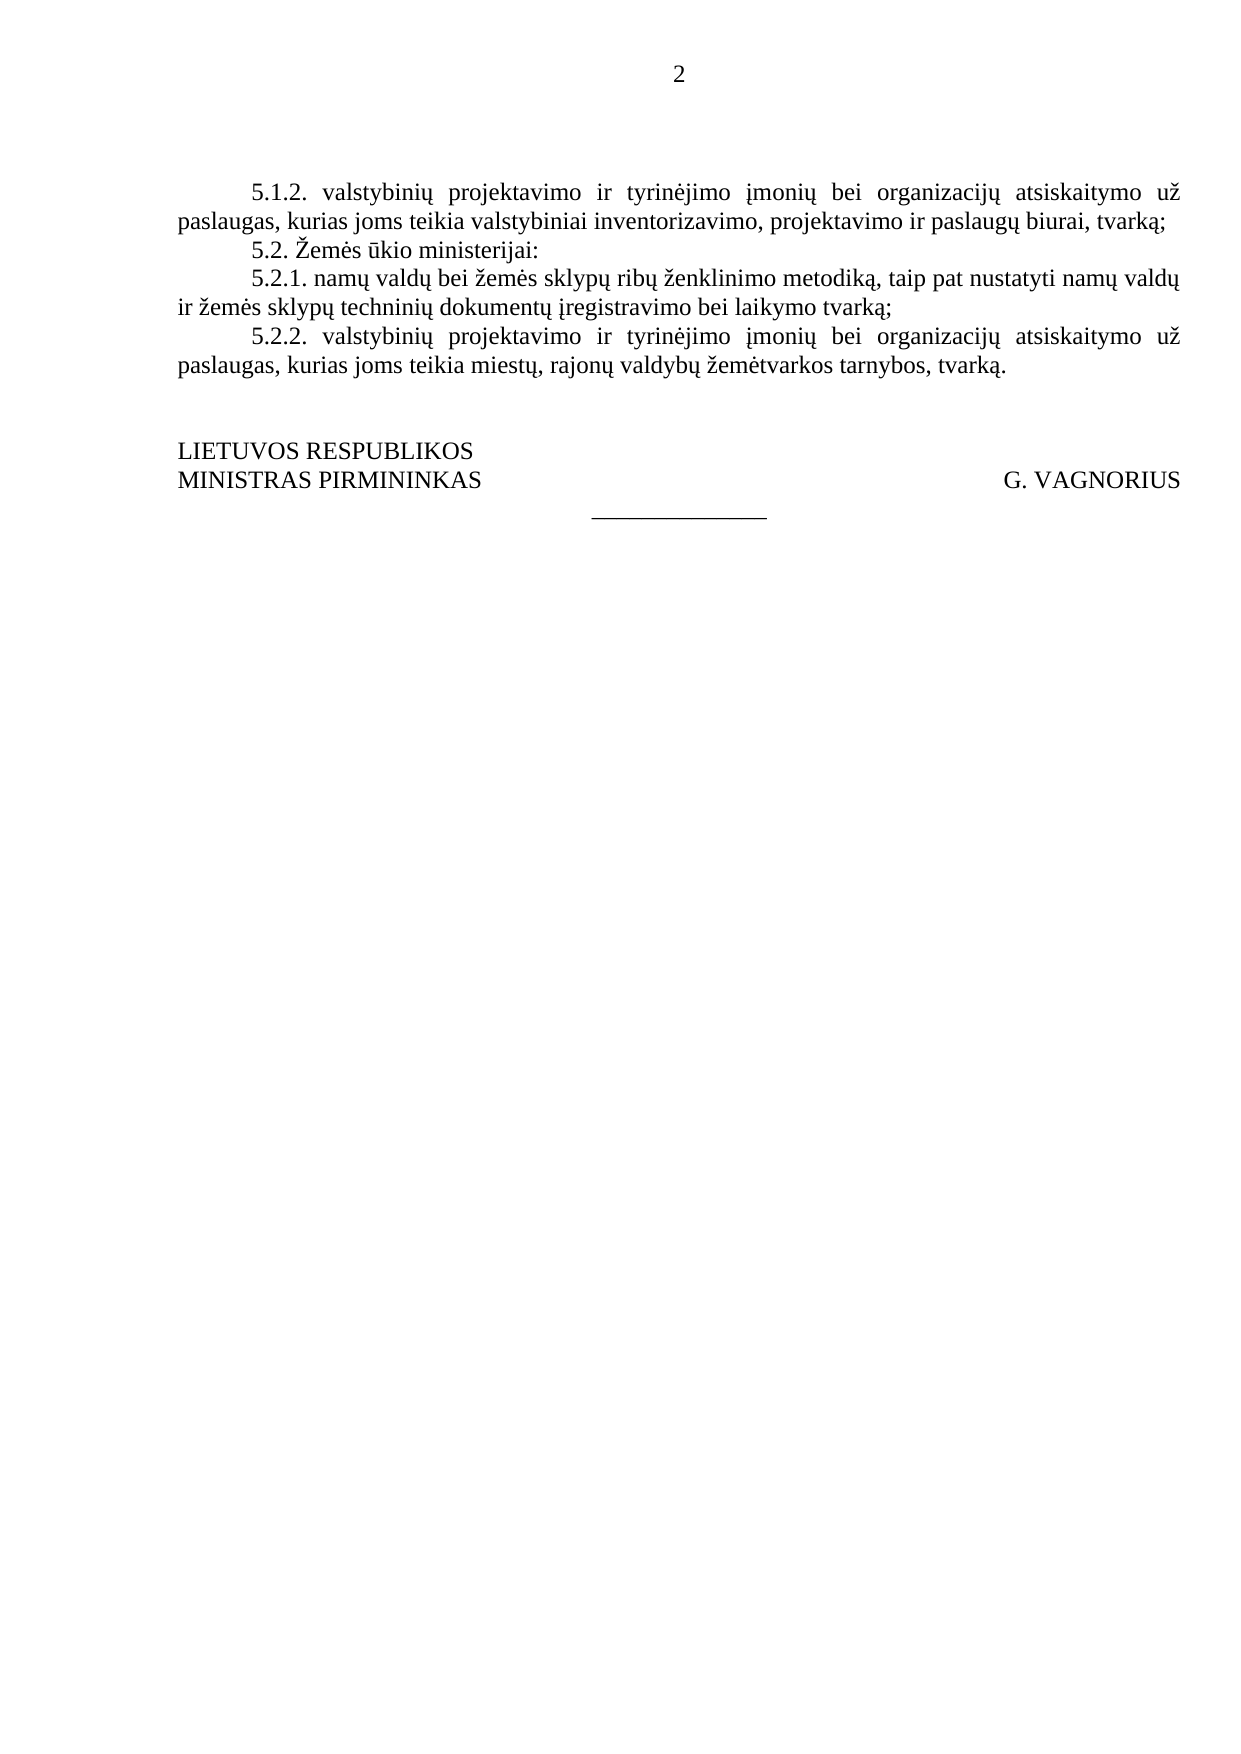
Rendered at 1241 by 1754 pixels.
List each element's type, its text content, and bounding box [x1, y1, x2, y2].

text 5.2.1. namų valdų bei žemės sklypų ribų ženklinimo metodiką, taip pat nustatyti namų valdų ir žemės sklypų techninių dokumentų įregistravimo bei laikymo tvarką; [177, 263, 1181, 321]
text 5.2.2. valstybinių projektavimo ir tyrinėjimo įmonių bei organizacijų atsiskaitymo už paslaugas, kurias joms teikia miestų, rajonų valdybų žemėtvarkos tarnybos, tvarką. [177, 321, 1181, 378]
text 5.2. Žemės ūkio ministerijai: [177, 235, 1181, 263]
text ______________ [177, 493, 1181, 522]
text Ministras Pirmininkas G. Vagnorius [177, 465, 1181, 493]
text 5.1.2. valstybinių projektavimo ir tyrinėjimo įmonių bei organizacijų atsiskaitymo už paslaugas, kurias joms teikia valstybiniai inventorizavimo, projektavimo ir paslaugų biurai, tvarką; [177, 177, 1181, 235]
text Lietuvos Respublikos [177, 436, 1181, 465]
